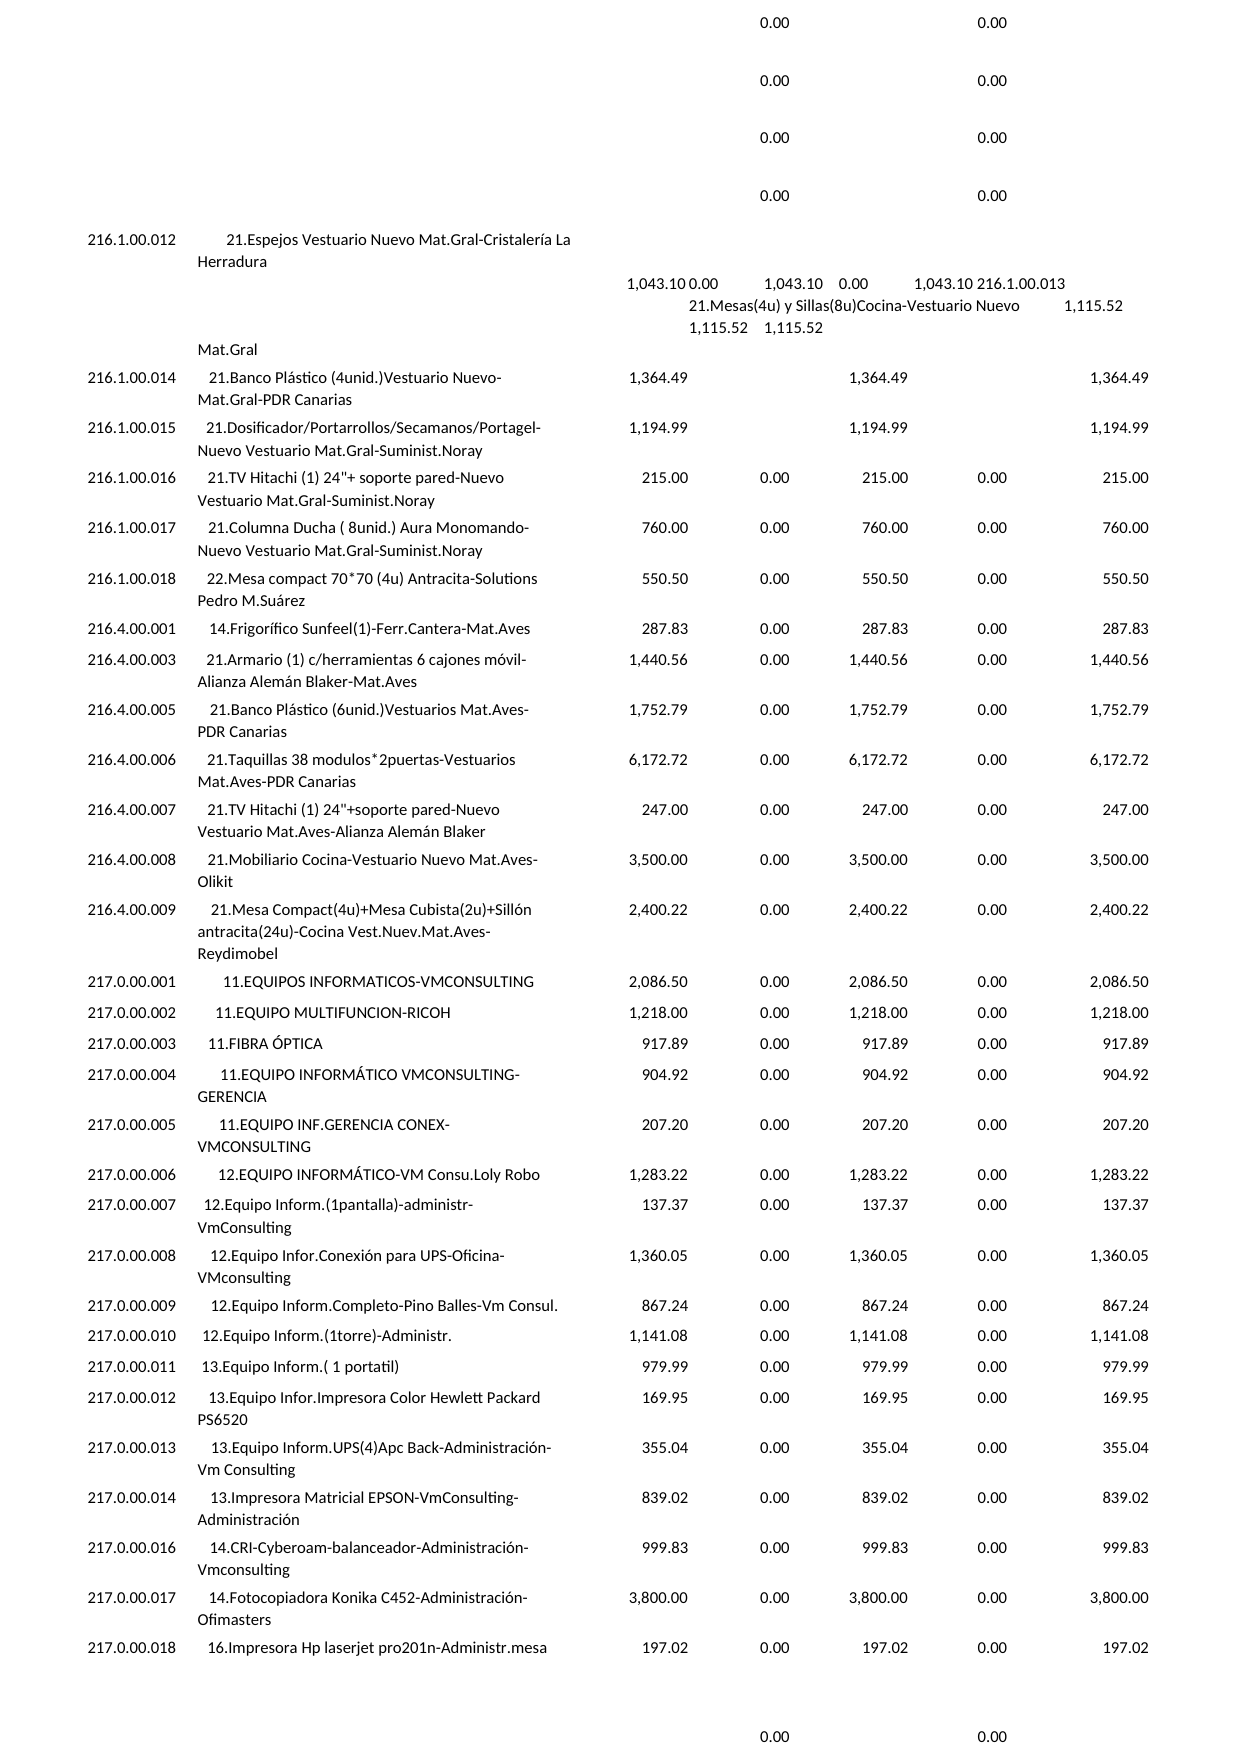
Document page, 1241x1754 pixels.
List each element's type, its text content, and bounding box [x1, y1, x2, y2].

text Pedro M.Suárez [197, 590, 1149, 610]
text VmConsulting [197, 1217, 1149, 1237]
text 1,043.10 0.00 1,043.10 0.00 1,043.10 216.1.00.013 21.Mesas(4u) y Sillas(8u)Cocina-Vestuario Nuevo 1,115.52 1,115.52 1,115.52 [626, 274, 1149, 338]
text Nuevo Vestuario Mat.Gral-Suminist.Noray [197, 540, 1149, 560]
text 217.0.00.012 13.Equipo Infor.Impresora Color Hewlett Packard 169.95 0.00 169.95 0.00 169.95 [87, 1387, 1149, 1407]
text 217.0.00.003 11.FIBRA ÓPTICA 917.89 0.00 917.89 0.00 917.89 [87, 1033, 1149, 1053]
text 217.0.00.001 11.EQUIPOS INFORMATICOS-VMCONSULTING 2,086.50 0.00 2,086.50 0.00 2,086.50 [87, 972, 1149, 992]
text 217.0.00.005 11.EQUIPO INF.GERENCIA CONEX- 207.20 0.00 207.20 0.00 207.20 [87, 1114, 1149, 1134]
text PS6520 [197, 1409, 1149, 1429]
text 216.4.00.003 21.Armario (1) c/herramientas 6 cajones móvil- 1,440.56 0.00 1,440.56 0.00 1,440.56 [87, 649, 1149, 669]
text 216.1.00.016 21.TV Hitachi (1) 24"+ soporte pared-Nuevo 215.00 0.00 215.00 0.00 215.00 [87, 468, 1149, 488]
text GERENCIA [197, 1086, 1149, 1106]
text 217.0.00.007 12.Equipo Inform.(1pantalla)-administr- 137.37 0.00 137.37 0.00 137.37 [87, 1195, 1149, 1215]
text 217.0.00.014 13.Impresora Matricial EPSON-VmConsulting- 839.02 0.00 839.02 0.00 839.02 [87, 1487, 1149, 1508]
text Mat.Gral [197, 339, 1149, 360]
text 216.1.00.012 21.Espejos Vestuario Nuevo Mat.Gral-Cristalería La [87, 229, 1149, 249]
text Administración [197, 1509, 1149, 1530]
text 217.0.00.004 11.EQUIPO INFORMÁTICO VMCONSULTING- 904.92 0.00 904.92 0.00 904.92 [87, 1064, 1149, 1084]
text 217.0.00.002 11.EQUIPO MULTIFUNCION-RICOH 1,218.00 0.00 1,218.00 0.00 1,218.00 [87, 1002, 1149, 1023]
text VMconsulting [197, 1267, 1149, 1287]
text 217.0.00.011 13.Equipo Inform.( 1 portatil) 979.99 0.00 979.99 0.00 979.99 [87, 1356, 1149, 1377]
text 216.4.00.006 21.Taquillas 38 modulos*2puertas-Vestuarios 6,172.72 0.00 6,172.72 0.00 6,172.72 [87, 749, 1149, 769]
text antracita(24u)-Cocina Vest.Nuev.Mat.Aves- [197, 921, 1149, 942]
text Alianza Alemán Blaker-Mat.Aves [197, 671, 1149, 691]
text 217.0.00.006 12.EQUIPO INFORMÁTICO-VM Consu.Loly Robo 1,283.22 0.00 1,283.22 0.00 1,283.22 [87, 1164, 1149, 1184]
text Ofimasters [197, 1610, 1149, 1630]
text 217.0.00.009 12.Equipo Inform.Completo-Pino Balles-Vm Consul. 867.24 0.00 867.24 0.00 867.24 [87, 1295, 1149, 1315]
text 217.0.00.010 12.Equipo Inform.(1torre)-Administr. 1,141.08 0.00 1,141.08 0.00 1,141.08 [87, 1326, 1149, 1346]
text Vestuario Mat.Gral-Suminist.Noray [197, 490, 1149, 510]
text PDR Canarias [197, 721, 1149, 741]
text Vmconsulting [197, 1559, 1149, 1580]
text 217.0.00.013 13.Equipo Inform.UPS(4)Apc Back-Administración- 355.04 0.00 355.04 0.00 355.04 [87, 1437, 1149, 1457]
text 217.0.00.017 14.Fotocopiadora Konika C452-Administración- 3,800.00 0.00 3,800.00 0.00 3,800.00 [87, 1587, 1149, 1608]
text 216.4.00.007 21.TV Hitachi (1) 24"+soporte pared-Nuevo 247.00 0.00 247.00 0.00 247.00 [87, 799, 1149, 819]
text 217.0.00.016 14.CRI-Cyberoam-balanceador-Administración- 999.83 0.00 999.83 0.00 999.83 [87, 1537, 1149, 1558]
text VMCONSULTING [197, 1136, 1149, 1156]
text 216.4.00.001 14.Frigorífico Sunfeel(1)-Ferr.Cantera-Mat.Aves 287.83 0.00 287.83 0.00 287.83 [87, 618, 1149, 638]
text 216.1.00.018 22.Mesa compact 70*70 (4u) Antracita-Solutions 550.50 0.00 550.50 0.00 550.50 [87, 568, 1149, 588]
text Mat.Aves-PDR Canarias [197, 771, 1149, 791]
text Vm Consulting [197, 1459, 1149, 1480]
text 216.1.00.014 21.Banco Plástico (4unid.)Vestuario Nuevo- 1,364.49 1,364.49 1,364.49 [87, 367, 1149, 388]
text Olikit [197, 871, 1149, 892]
text Reydimobel [197, 944, 1149, 964]
text 216.4.00.005 21.Banco Plástico (6unid.)Vestuarios Mat.Aves- 1,752.79 0.00 1,752.79 0.00 1,752.79 [87, 699, 1149, 719]
text Herradura [197, 251, 1149, 272]
text 217.0.00.008 12.Equipo Infor.Conexión para UPS-Oficina- 1,360.05 0.00 1,360.05 0.00 1,360.05 [87, 1245, 1149, 1265]
text 216.1.00.015 21.Dosificador/Portarrollos/Secamanos/Portagel- 1,194.99 1,194.99 1,194.99 [87, 418, 1149, 438]
text 216.1.00.017 21.Columna Ducha ( 8unid.) Aura Monomando- 760.00 0.00 760.00 0.00 760.00 [87, 518, 1149, 538]
text Vestuario Mat.Aves-Alianza Alemán Blaker [197, 821, 1149, 842]
text 216.4.00.009 21.Mesa Compact(4u)+Mesa Cubista(2u)+Sillón 2,400.22 0.00 2,400.22 0.00 2,400.22 [87, 899, 1149, 919]
text 216.4.00.008 21.Mobiliario Cocina-Vestuario Nuevo Mat.Aves- 3,500.00 0.00 3,500.00 0.00 3,500.00 [87, 849, 1149, 869]
text Mat.Gral-PDR Canarias [197, 390, 1149, 410]
text 217.0.00.018 16.Impresora Hp laserjet pro201n-Administr.mesa 197.02 0.00 197.02 0.00 197.02 [87, 1638, 1149, 1658]
text Nuevo Vestuario Mat.Gral-Suminist.Noray [197, 440, 1149, 460]
